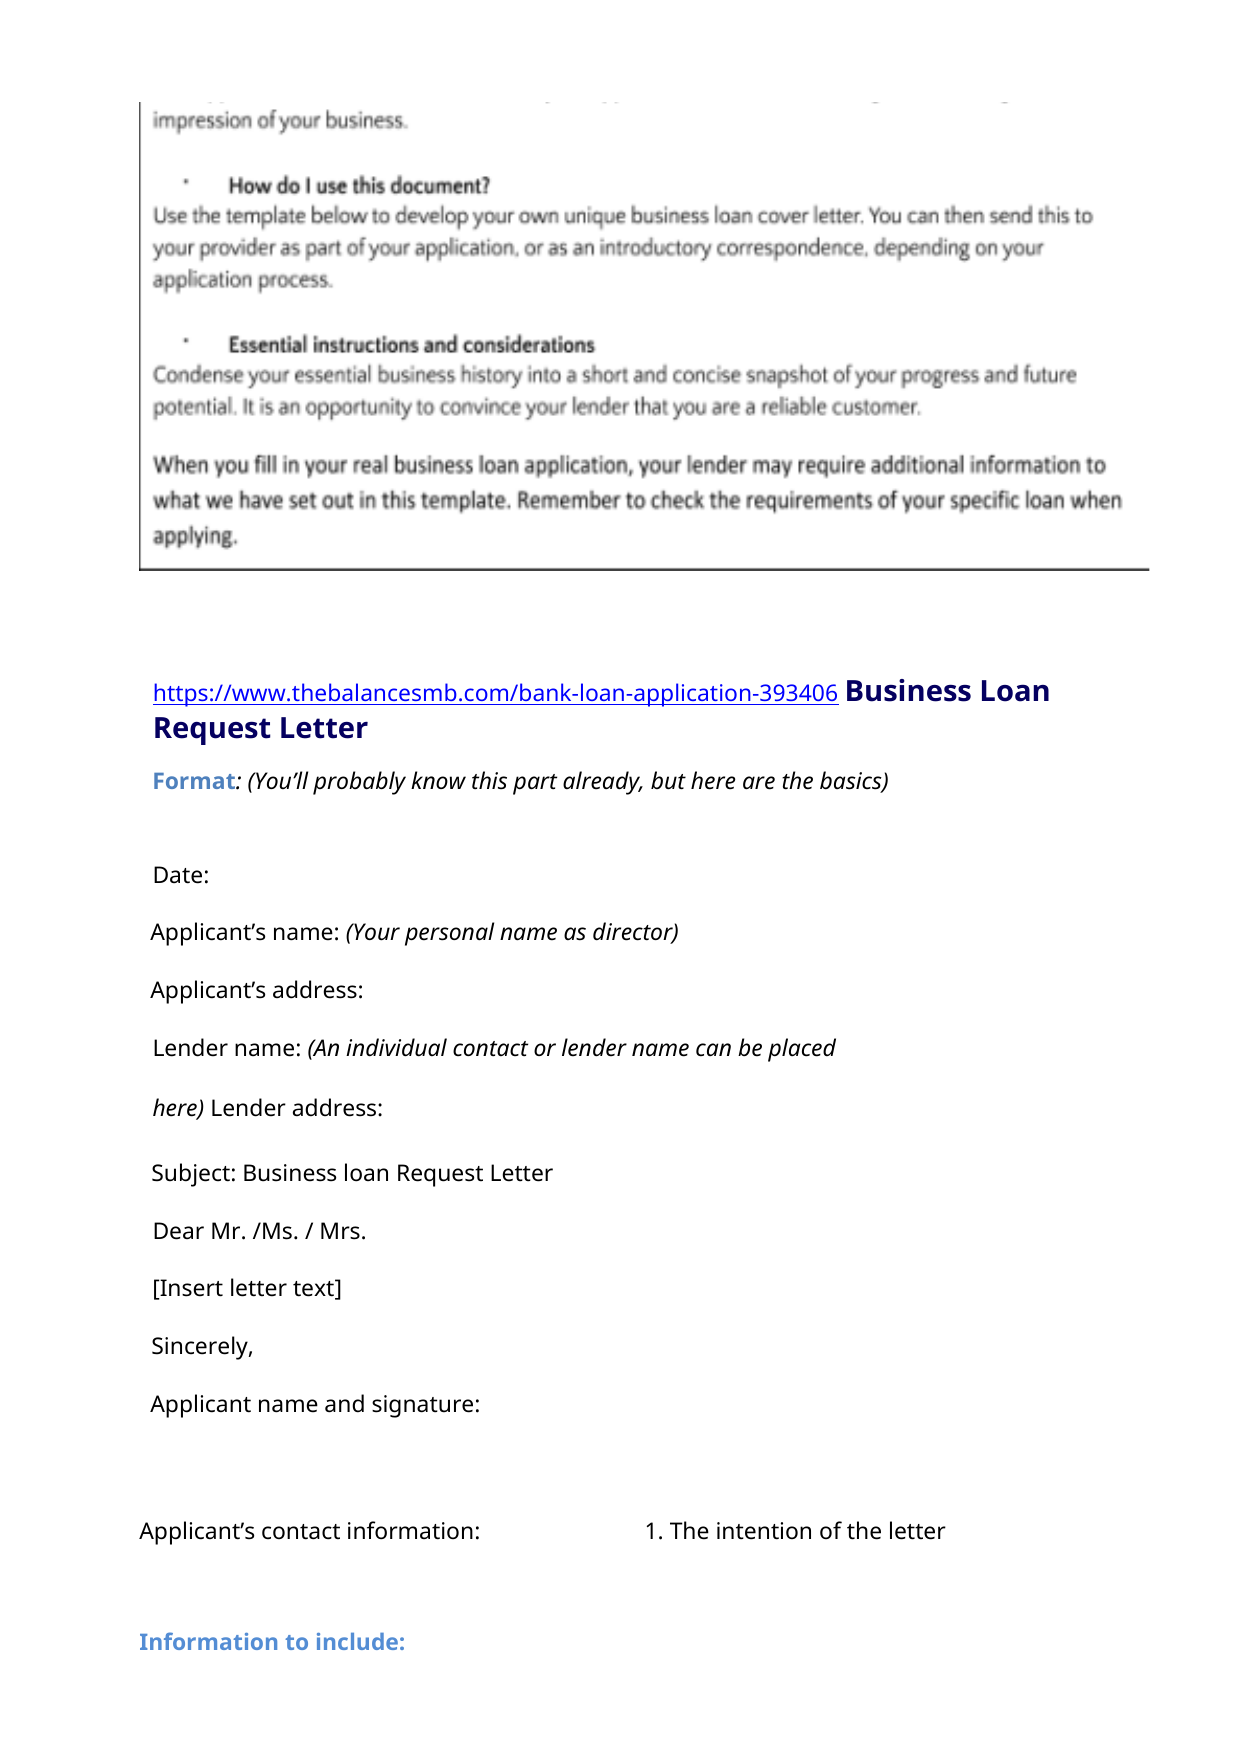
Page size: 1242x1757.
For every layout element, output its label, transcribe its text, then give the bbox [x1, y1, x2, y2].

text Sincerely, [151, 1330, 1149, 1361]
picture [139, 102, 1150, 571]
text Applicant’s address: [150, 974, 1149, 1005]
text Date: [152, 859, 1149, 890]
text https://www.thebalancesmb.com/bank-loan-application-393406 Business Loan Request Letter [139, 571, 1149, 747]
text Subject: Business loan Request Letter [151, 1157, 1149, 1188]
text Format: (You’ll probably know this part already, but here are the basics) [152, 765, 1149, 796]
text Lender name: (An individual contact or lender name can be placed here) Lender address: [152, 1031, 874, 1123]
text Applicant’s contact information: [139, 1514, 644, 1546]
text [Insert letter text] [152, 1272, 1149, 1303]
text Applicant name and signature: [150, 1387, 1149, 1419]
text Applicant’s name: (Your personal name as director) [150, 916, 1149, 947]
text Dear Mr. /Ms. / Mrs. [152, 1215, 1149, 1246]
text Information to include: [139, 1625, 644, 1657]
text 1. The intention of the letter [644, 1514, 1149, 1546]
